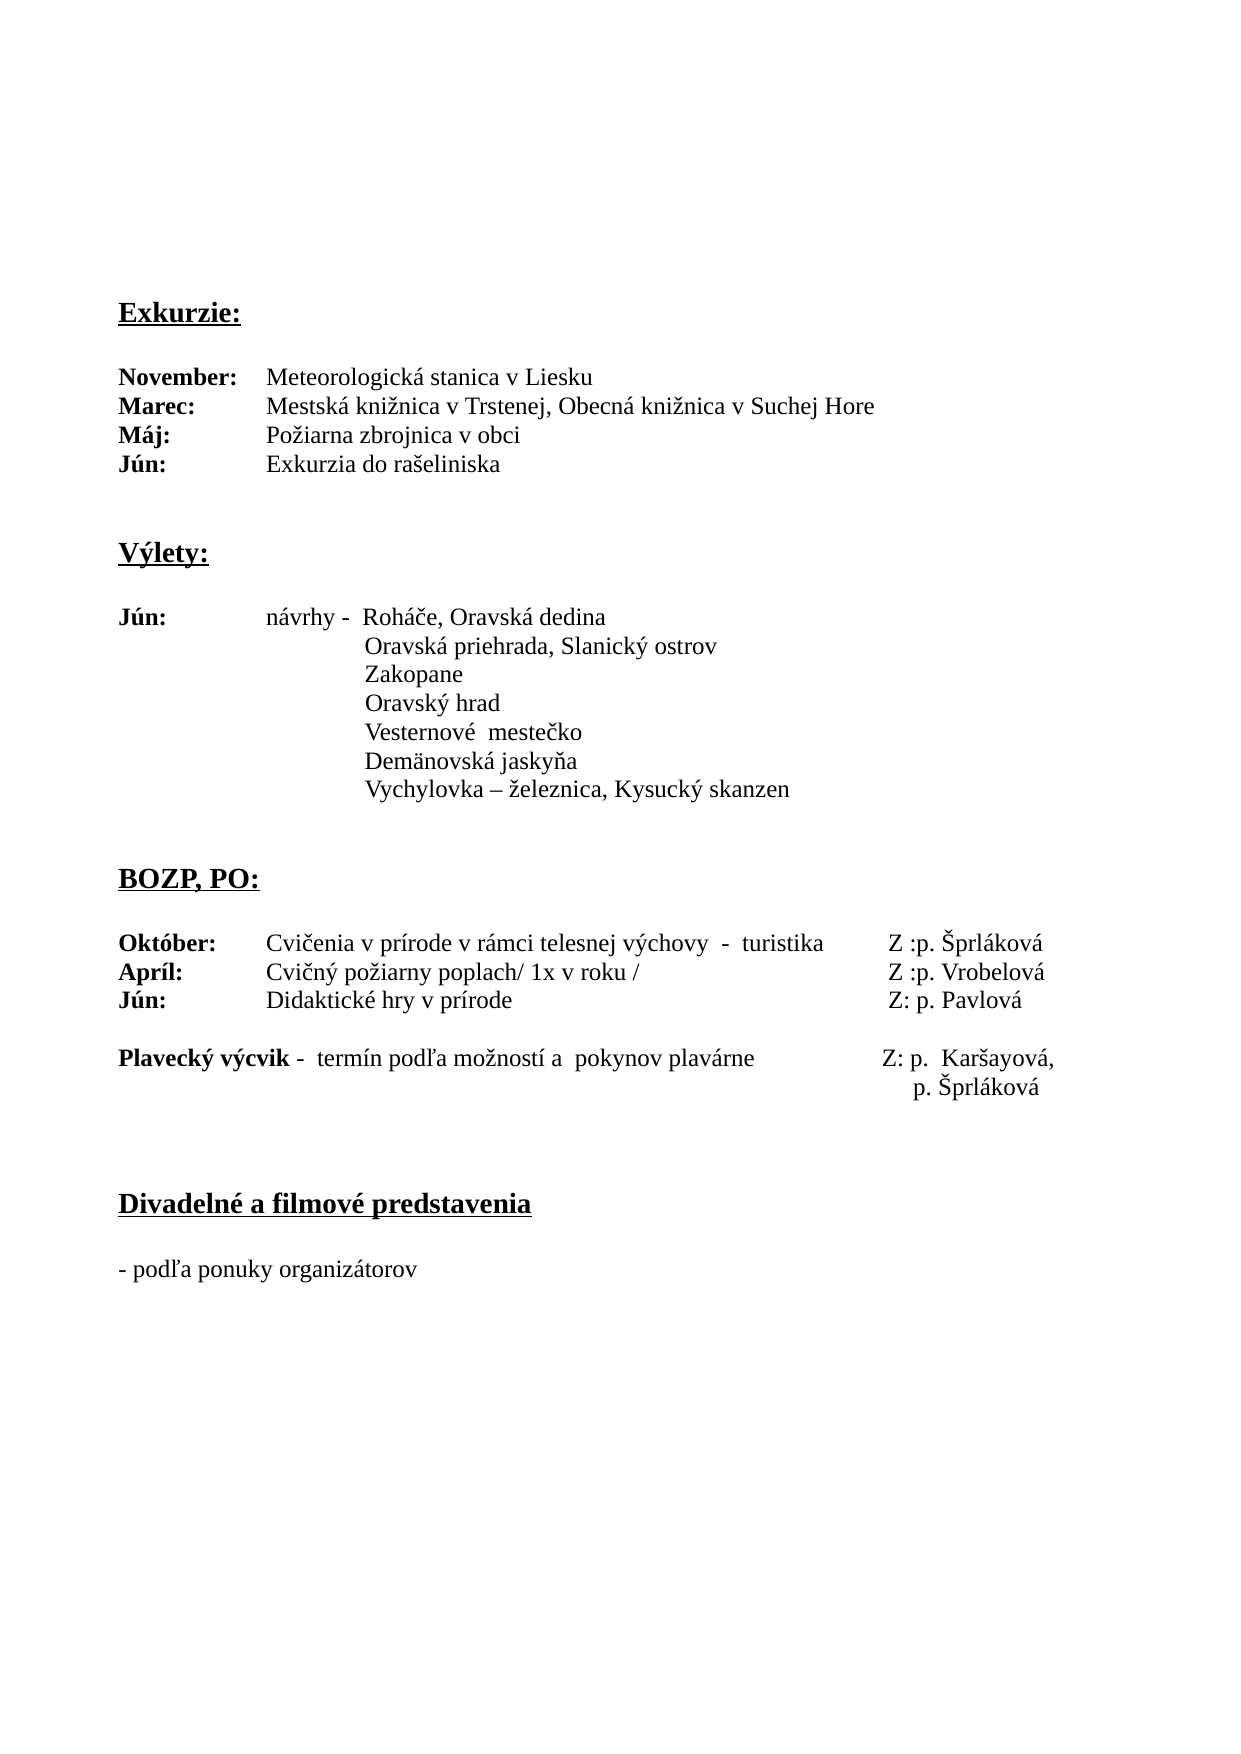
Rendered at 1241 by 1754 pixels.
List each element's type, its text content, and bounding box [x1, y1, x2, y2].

text Oravská priehrada, Slanický ostrov [339, 631, 1122, 659]
text Zakopane [339, 659, 1122, 688]
text Demänovská jaskyňa [339, 746, 1122, 774]
text Plavecký výcvik - termín podľa možností a pokynov plavárne Z: p. Karšayová, [118, 1043, 1122, 1072]
text Vychylovka – železnica, Kysucký skanzen [339, 774, 1122, 803]
text Apríl: Cvičný požiarny poplach/ 1x v roku / Z :p. Vrobelová [118, 957, 1122, 985]
text Exkurzie: [118, 295, 1122, 329]
text November: Meteorologická stanica v Liesku [118, 362, 1122, 391]
text Vesternové mestečko [339, 717, 1122, 746]
text Marec: Mestská knižnica v Trstenej, Obecná knižnica v Suchej Hore [118, 391, 1122, 420]
text Výlety: [118, 535, 1122, 568]
text - podľa ponuky organizátorov [118, 1254, 1122, 1282]
text Jún: Exkurzia do rašeliniska [118, 449, 1122, 477]
text Divadelné a filmové predstavenia [118, 1187, 1122, 1220]
text Máj: Požiarna zbrojnica v obci [118, 420, 1122, 449]
text BOZP, PO: [118, 861, 1122, 894]
text Jún: Didaktické hry v prírode Z: p. Pavlová [118, 985, 1122, 1014]
text Október: Cvičenia v prírode v rámci telesnej výchovy - turistika Z :p. Šprláková [118, 928, 1122, 957]
text Jún: návrhy - Roháče, Oravská dedina [118, 602, 1122, 631]
text Oravský hrad [339, 688, 1122, 717]
text p. Šprláková [857, 1072, 1122, 1100]
